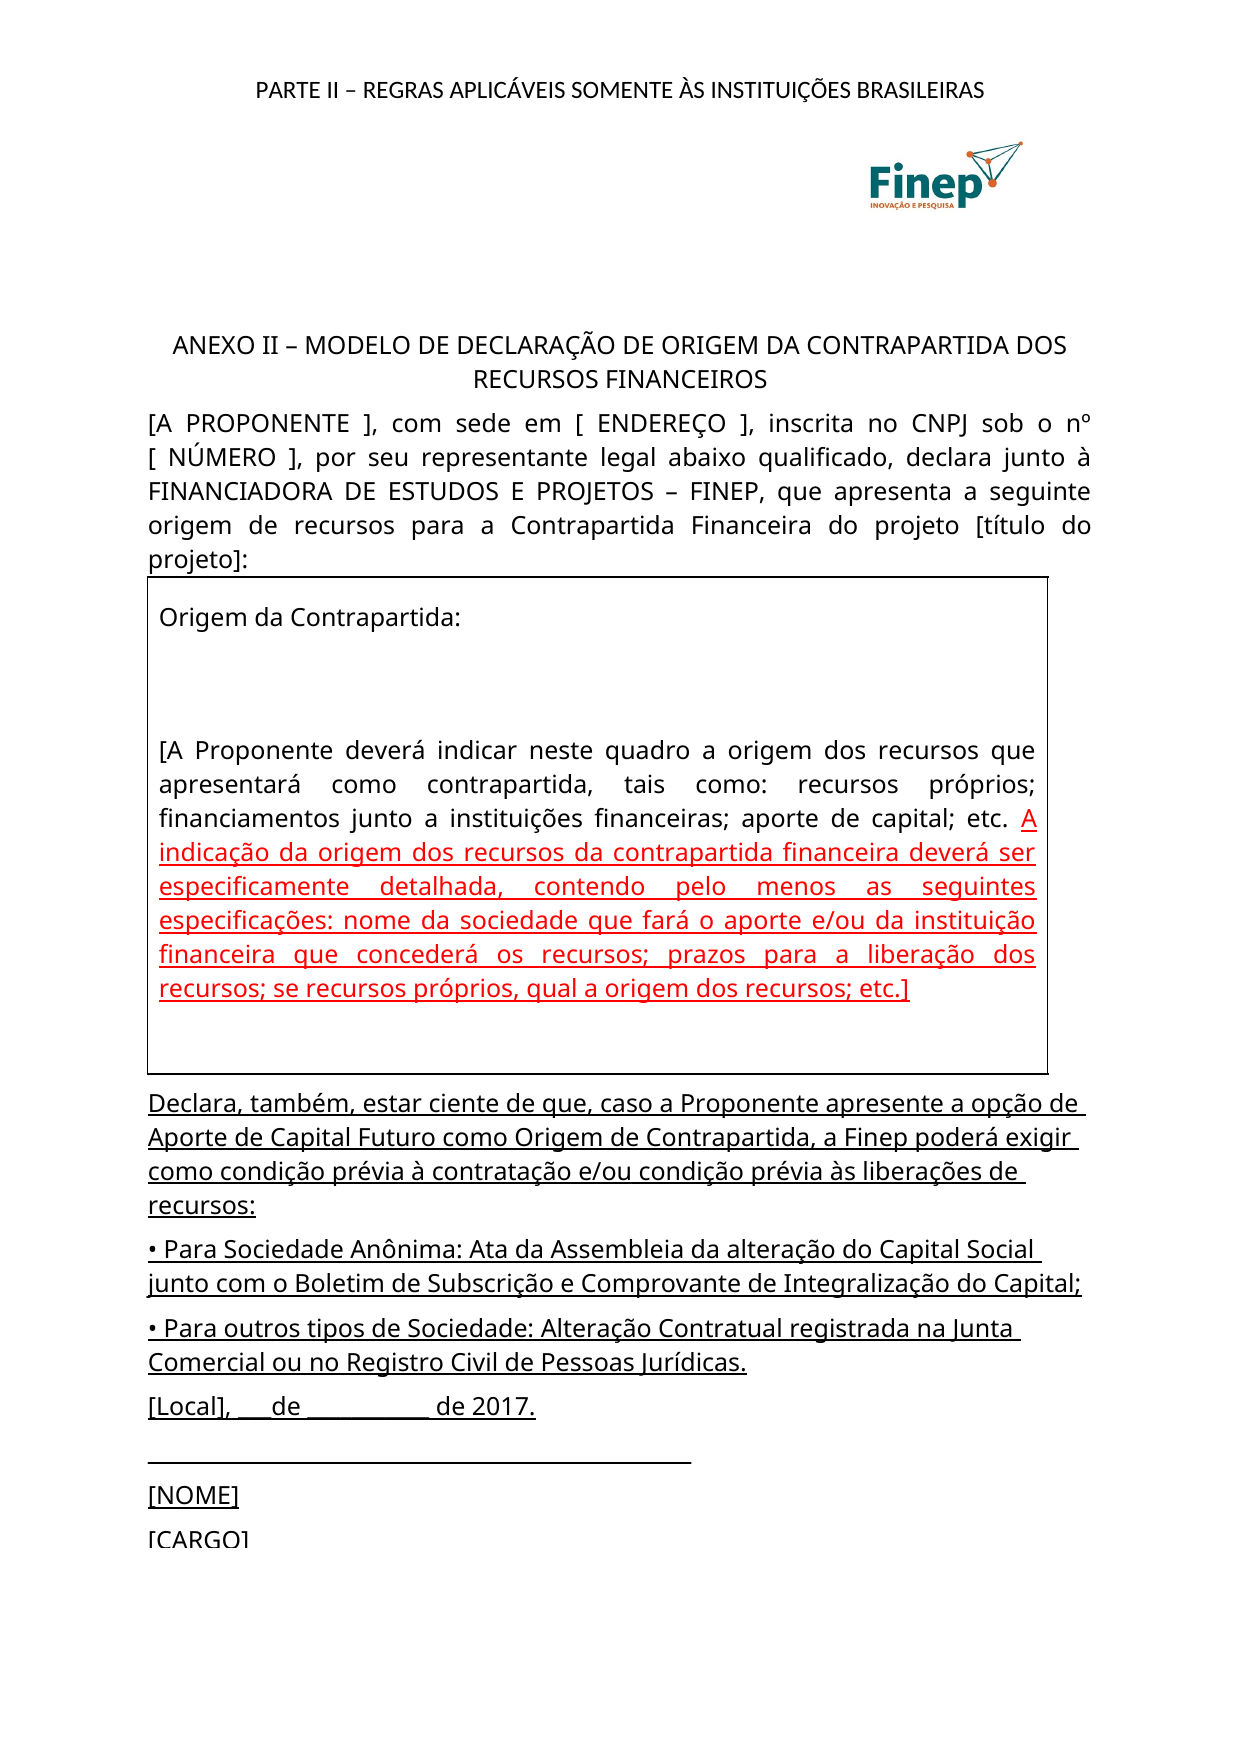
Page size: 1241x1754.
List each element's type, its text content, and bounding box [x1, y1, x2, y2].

text [CARGO] [148, 1522, 1093, 1556]
text [Local], ___de ___________ de 2017. [148, 1389, 1093, 1423]
text _________________________________________________ [148, 1433, 1093, 1467]
text [CPF] [1053, 1567, 1093, 1601]
text • Para Sociedade Anônima: Ata da Assembleia da alteração do Capital Social junto com o Boletim de Subscrição e Comprovante de Integralização do Capital; [148, 1232, 1093, 1300]
text • Para outros tipos de Sociedade: Alteração Contratual registrada na Junta Comercial ou no Registro Civil de Pessoas Jurídicas. [148, 1310, 1093, 1378]
text [A PROPONENTE ], com sede em [ ENDEREÇO ], inscrita no CNPJ sob o nº [ NÚMERO ], por seu representante legal abaixo qualificado, declara junto à FINANCIADORA DE ESTUDOS E PROJETOS – FINEP, que apresenta a seguinte origem de recursos para a Contrapartida Financeira do projeto [título do projeto]: [148, 406, 1093, 576]
text ANEXO II – MODELO DE DECLARAÇÃO DE ORIGEM DA CONTRAPARTIDA DOS RECURSOS FINANCEIROS [148, 327, 1093, 395]
table_header Origem da Contrapartida: [A Proponente deverá indicar neste quadro a origem dos recursos que apresentará como contrapartida, tais como: recursos próprios; financiamentos junto a instituições financeiras; aporte de capital; etc. A indicação da origem dos recursos da contrapartida financeira deverá ser especificamente detalhada, contendo pelo menos as seguintes especificações: nome da sociedade que fará o aporte e/ou da instituição financeira que concederá os recursos; prazos para a liberação dos recursos; se recursos próprios, qual a origem dos recursos; etc.] [148, 578, 1047, 1073]
text Declara, também, estar ciente de que, caso a Proponente apresente a opção de Aporte de Capital Futuro como Origem de Contrapartida, a Finep poderá exigir como condição prévia à contratação e/ou condição prévia às liberações de recursos: [148, 1085, 1093, 1221]
text [NOME] [148, 1478, 1093, 1512]
